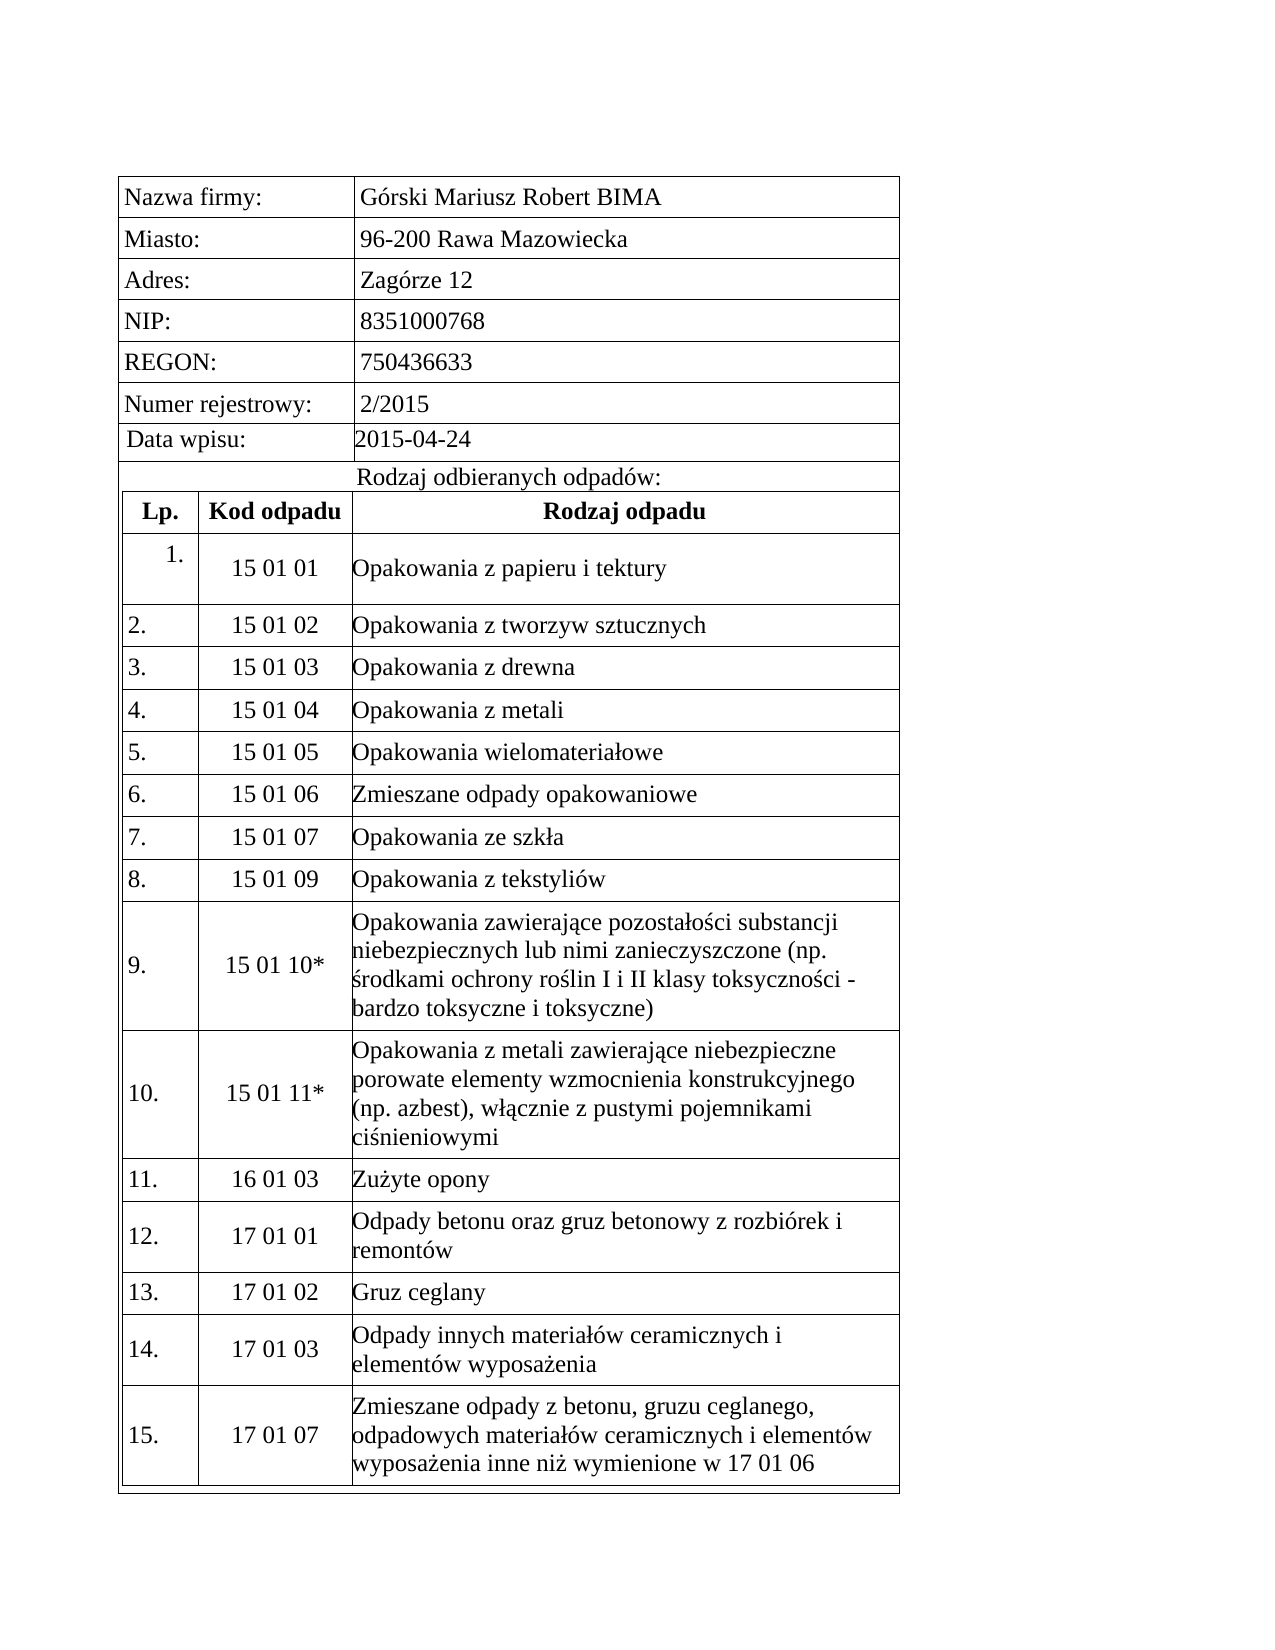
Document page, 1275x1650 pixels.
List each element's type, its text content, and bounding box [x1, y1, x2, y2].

table_cell 8351000768 [355, 300, 899, 341]
table_cell 15 01 01 [199, 534, 352, 604]
table_cell 15 01 10* [199, 902, 352, 1029]
table_cell [123, 1386, 198, 1485]
table_cell REGON: [119, 342, 354, 382]
table_cell Odpady innych materiałów ceramicznych i elementów wyposażenia [353, 1315, 899, 1385]
table_cell Nazwa firmy: [119, 177, 354, 217]
table_cell [123, 690, 198, 731]
table_cell [123, 647, 198, 689]
table_cell 17 01 03 [199, 1315, 352, 1385]
table_cell Opakowania z metali zawierające niebezpieczne porowate elementy wzmocnienia konstrukcyjnego (np. azbest), włącznie z pustymi pojemnikami ciśnieniowymi [353, 1031, 899, 1158]
table_header Kod odpadu [199, 492, 352, 533]
table_cell [123, 1202, 198, 1272]
table_cell 16 01 03 [199, 1159, 352, 1201]
table_cell 15 01 04 [199, 690, 352, 731]
table_cell Zmieszane odpady opakowaniowe [353, 775, 899, 816]
table_cell 17 01 07 [199, 1386, 352, 1485]
table_cell [123, 732, 198, 774]
table_cell 15 01 02 [199, 605, 352, 646]
table_cell 15 01 07 [199, 817, 352, 858]
table_cell [123, 902, 198, 1029]
table_cell [123, 1031, 198, 1158]
table_cell 17 01 01 [199, 1202, 352, 1272]
table_cell [123, 605, 198, 646]
table_cell [123, 1273, 198, 1314]
table_cell Opakowania zawierające pozostałości substancji niebezpiecznych lub nimi zanieczyszczone (np. środkami ochrony roślin I i II klasy toksyczności - bardzo toksyczne i toksyczne) [353, 902, 899, 1029]
table_cell 17 01 02 [199, 1273, 352, 1314]
table_cell Opakowania z drewna [353, 647, 899, 689]
table_cell Opakowania z tekstyliów [353, 860, 899, 901]
table_cell Adres: [119, 259, 354, 299]
table_cell 15 01 09 [199, 860, 352, 901]
table_cell 15 01 06 [199, 775, 352, 816]
table_cell Rodzaj odbieranych odpadów: [119, 462, 899, 1493]
table_cell Numer rejestrowy: [119, 383, 354, 423]
table_cell Opakowania ze szkła [353, 817, 899, 858]
table_cell 96-200 Rawa Mazowiecka [355, 218, 899, 258]
table_cell Data wpisu: [119, 424, 354, 461]
table_cell 15 01 05 [199, 732, 352, 774]
table_cell Odpady betonu oraz gruz betonowy z rozbiórek i remontów [353, 1202, 899, 1272]
table_cell [123, 534, 198, 604]
table_cell [123, 817, 198, 858]
table_cell 15 01 03 [199, 647, 352, 689]
table_cell Zagórze 12 [355, 259, 899, 299]
table_cell Opakowania wielomateriałowe [353, 732, 899, 774]
table_cell Miasto: [119, 218, 354, 258]
table_cell Zmieszane odpady z betonu, gruzu ceglanego, odpadowych materiałów ceramicznych i elementów wyposażenia inne niż wymienione w 17 01 06 [353, 1386, 899, 1485]
table_cell NIP: [119, 300, 354, 341]
table_cell [123, 1159, 198, 1201]
table_cell [123, 1315, 198, 1385]
table_cell 750436633 [355, 342, 899, 382]
table_cell Zużyte opony [353, 1159, 899, 1201]
table_cell Gruz ceglany [353, 1273, 899, 1314]
table_cell Górski Mariusz Robert BIMA [355, 177, 899, 217]
table_header [118, 147, 899, 176]
table_cell Opakowania z papieru i tektury [353, 534, 899, 604]
table_cell [123, 860, 198, 901]
table_cell Opakowania z metali [353, 690, 899, 731]
table_cell Opakowania z tworzyw sztucznych [353, 605, 899, 646]
table_header Rodzaj odpadu [353, 492, 899, 533]
table_cell [123, 775, 198, 816]
table_cell 2015-04-24 [355, 424, 899, 461]
table_cell 15 01 11* [199, 1031, 352, 1158]
table_header Lp. [123, 492, 198, 533]
table_cell 2/2015 [355, 383, 899, 423]
